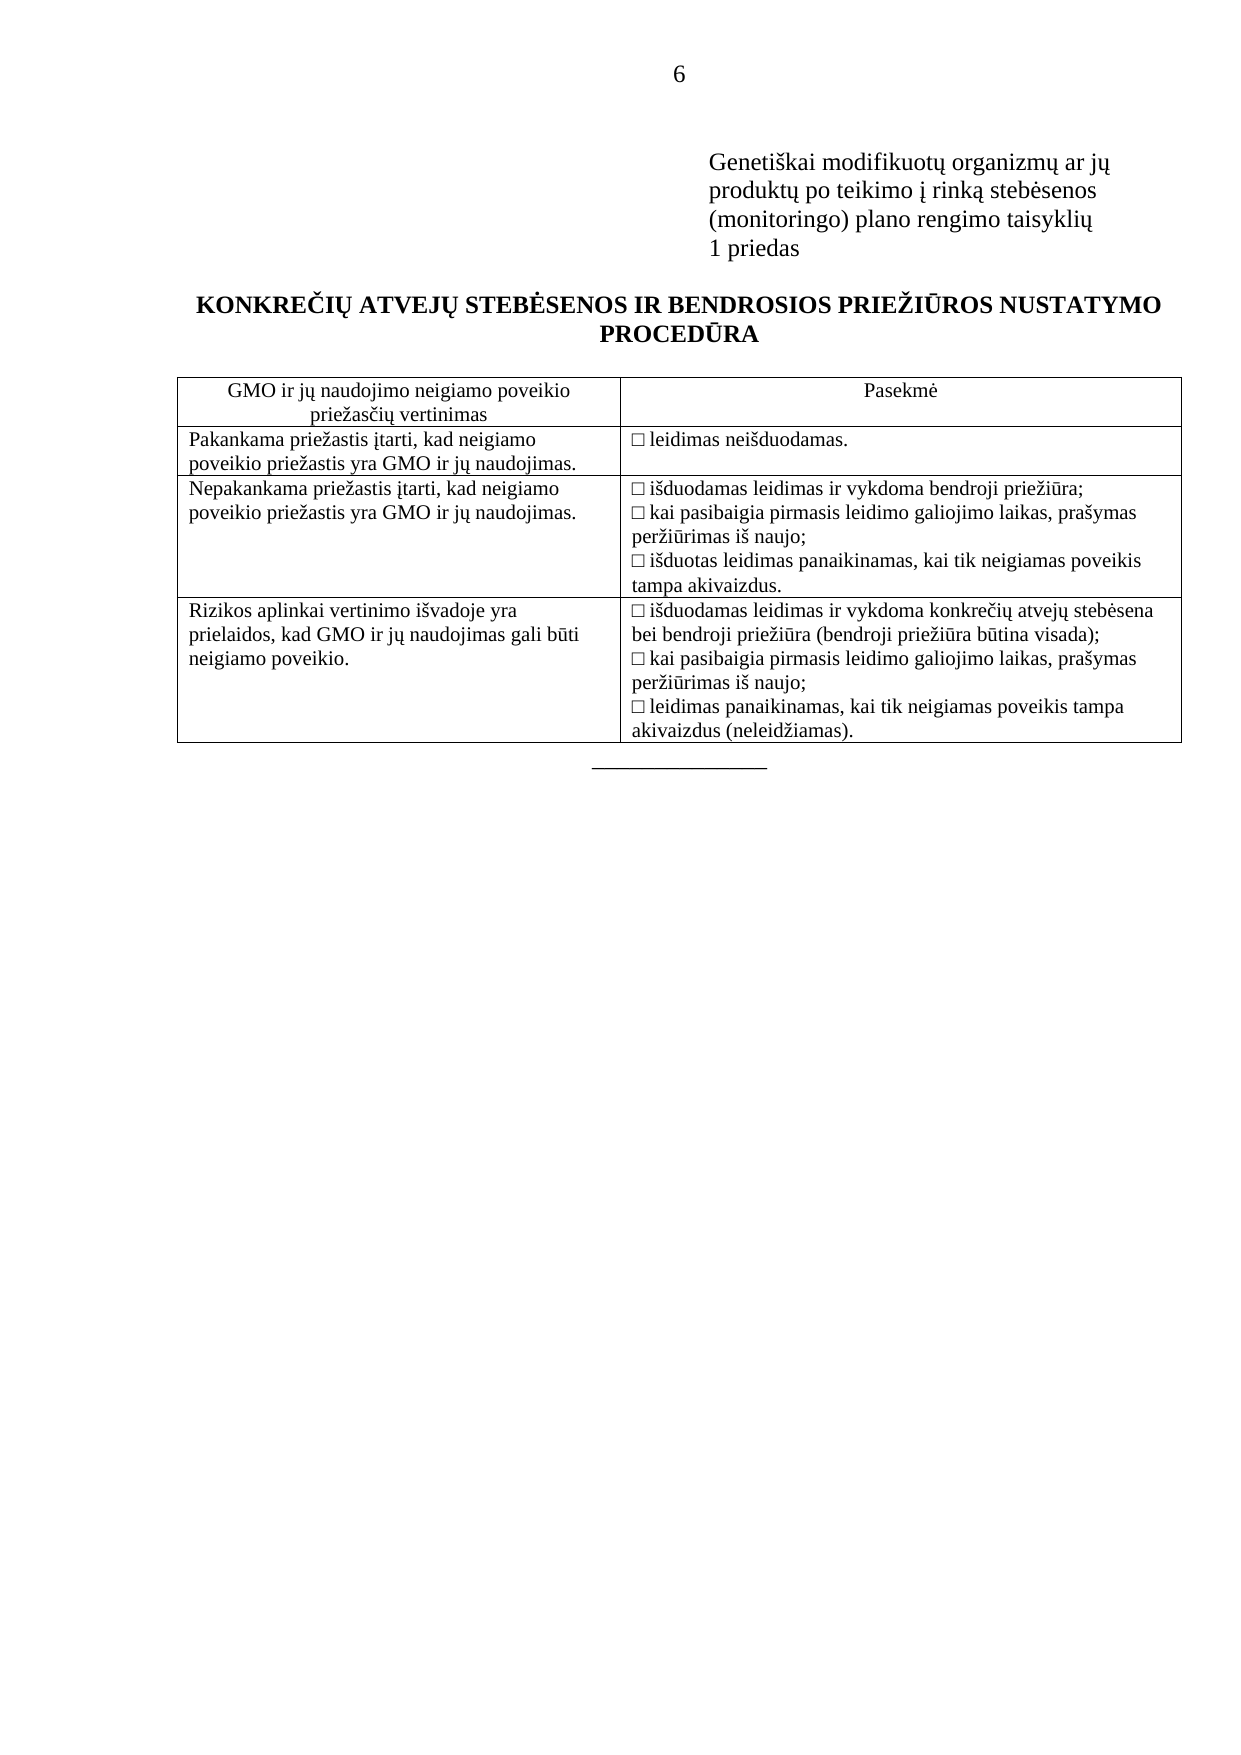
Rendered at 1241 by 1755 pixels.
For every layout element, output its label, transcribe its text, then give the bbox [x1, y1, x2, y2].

table_cell Nepakankama priežastis įtarti, kad neigiamo poveikio priežastis yra GMO ir jų naudojimas. [178, 476, 620, 597]
text ______________ [177, 743, 1181, 772]
table_cell Pakankama priežastis įtarti, kad neigiamo poveikio priežastis yra GMO ir jų naudojimas. [178, 427, 620, 475]
text (monitoringo) plano rengimo taisyklių [177, 204, 1181, 233]
table_cell □ išduodamas leidimas ir vykdoma konkrečių atvejų stebėsena bei bendroji priežiūra (bendroji priežiūra būtina visada); □ kai pasibaigia pirmasis leidimo galiojimo laikas, prašymas peržiūrimas iš naujo; □ leidimas panaikinamas, kai tik neigiamas poveikis tampa akivaizdus (neleidžiamas). [621, 598, 1181, 742]
table_cell Rizikos aplinkai vertinimo išvadoje yra prielaidos, kad GMO ir jų naudojimas gali būti neigiamo poveikio. [178, 598, 620, 742]
table_cell □ leidimas neišduodamas. [621, 427, 1181, 475]
text Genetiškai modifikuotų organizmų ar jų [177, 147, 1181, 176]
table_header GMO ir jų naudojimo neigiamo poveikio priežasčių vertinimas [178, 378, 620, 426]
text produktų po teikimo į rinką stebėsenos [177, 176, 1181, 204]
table_cell □ išduodamas leidimas ir vykdoma bendroji priežiūra; □ kai pasibaigia pirmasis leidimo galiojimo laikas, prašymas peržiūrimas iš naujo; □ išduotas leidimas panaikinamas, kai tik neigiamas poveikis tampa akivaizdus. [621, 476, 1181, 597]
table_header Pasekmė [621, 378, 1181, 426]
text 1 priedas [177, 233, 1181, 262]
text KONKREČIŲ ATVEJŲ STEBĖSENOS IR BENDROSIOS PRIEŽIŪROS NUSTATYMO PROCEDŪRA [177, 291, 1181, 348]
